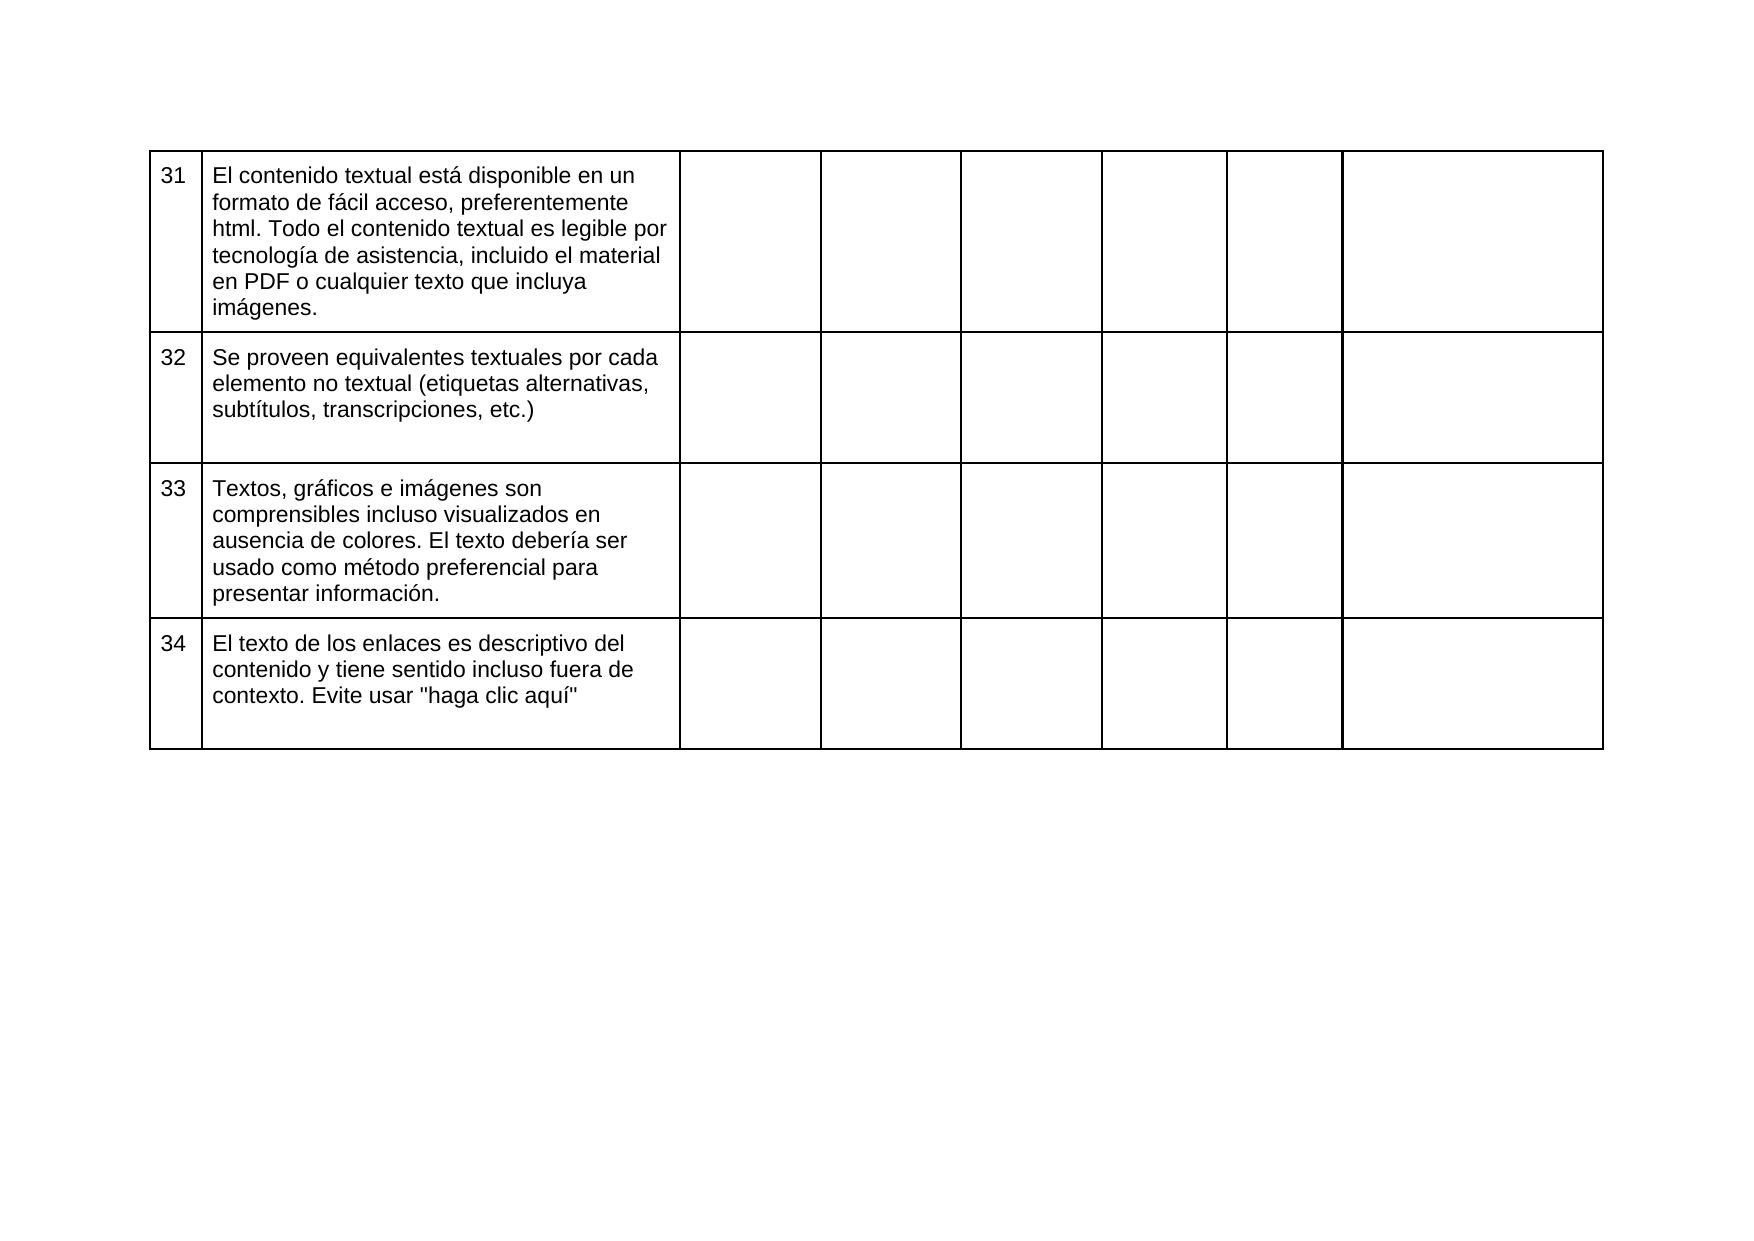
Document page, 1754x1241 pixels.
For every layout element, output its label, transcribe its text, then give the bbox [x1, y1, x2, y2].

table_cell El contenido textual está disponible en un formato de fácil acceso, preferentemente html. Todo el contenido textual es legible por tecnología de asistencia, incluido el material en PDF o cualquier texto que incluya imágenes. [203, 152, 679, 331]
table_cell 33 [151, 464, 201, 617]
table_cell [1228, 464, 1341, 617]
table_cell [962, 333, 1101, 462]
table_cell Se proveen equivalentes textuales por cada elemento no textual (etiquetas alternativas, subtítulos, transcripciones, etc.) [203, 333, 679, 462]
table_cell [822, 333, 960, 462]
table_cell [1344, 152, 1602, 331]
table_cell [962, 464, 1101, 617]
table_cell [962, 152, 1101, 331]
table_cell [822, 619, 960, 748]
table_cell [1228, 619, 1341, 748]
table_cell [1103, 152, 1226, 331]
table_cell [822, 152, 960, 331]
table_cell [681, 464, 820, 617]
table_cell [1103, 619, 1226, 748]
table_cell [1228, 333, 1341, 462]
table_cell [822, 464, 960, 617]
table_cell [1103, 464, 1226, 617]
table_cell [962, 619, 1101, 748]
table_cell 32 [151, 333, 201, 462]
table_cell [1344, 619, 1602, 748]
table_cell [681, 619, 820, 748]
table_cell [681, 333, 820, 462]
table_cell [1103, 333, 1226, 462]
table_cell 31 [151, 152, 201, 331]
table_cell 34 [151, 619, 201, 748]
table_cell [1344, 333, 1602, 462]
table_cell [1344, 464, 1602, 617]
table_cell Textos, gráficos e imágenes son comprensibles incluso visualizados en ausencia de colores. El texto debería ser usado como método preferencial para presentar información. [203, 464, 679, 617]
table_cell El texto de los enlaces es descriptivo del contenido y tiene sentido incluso fuera de contexto. Evite usar "haga clic aquí" [203, 619, 679, 748]
table_cell [681, 152, 820, 331]
table_cell [1228, 152, 1341, 331]
